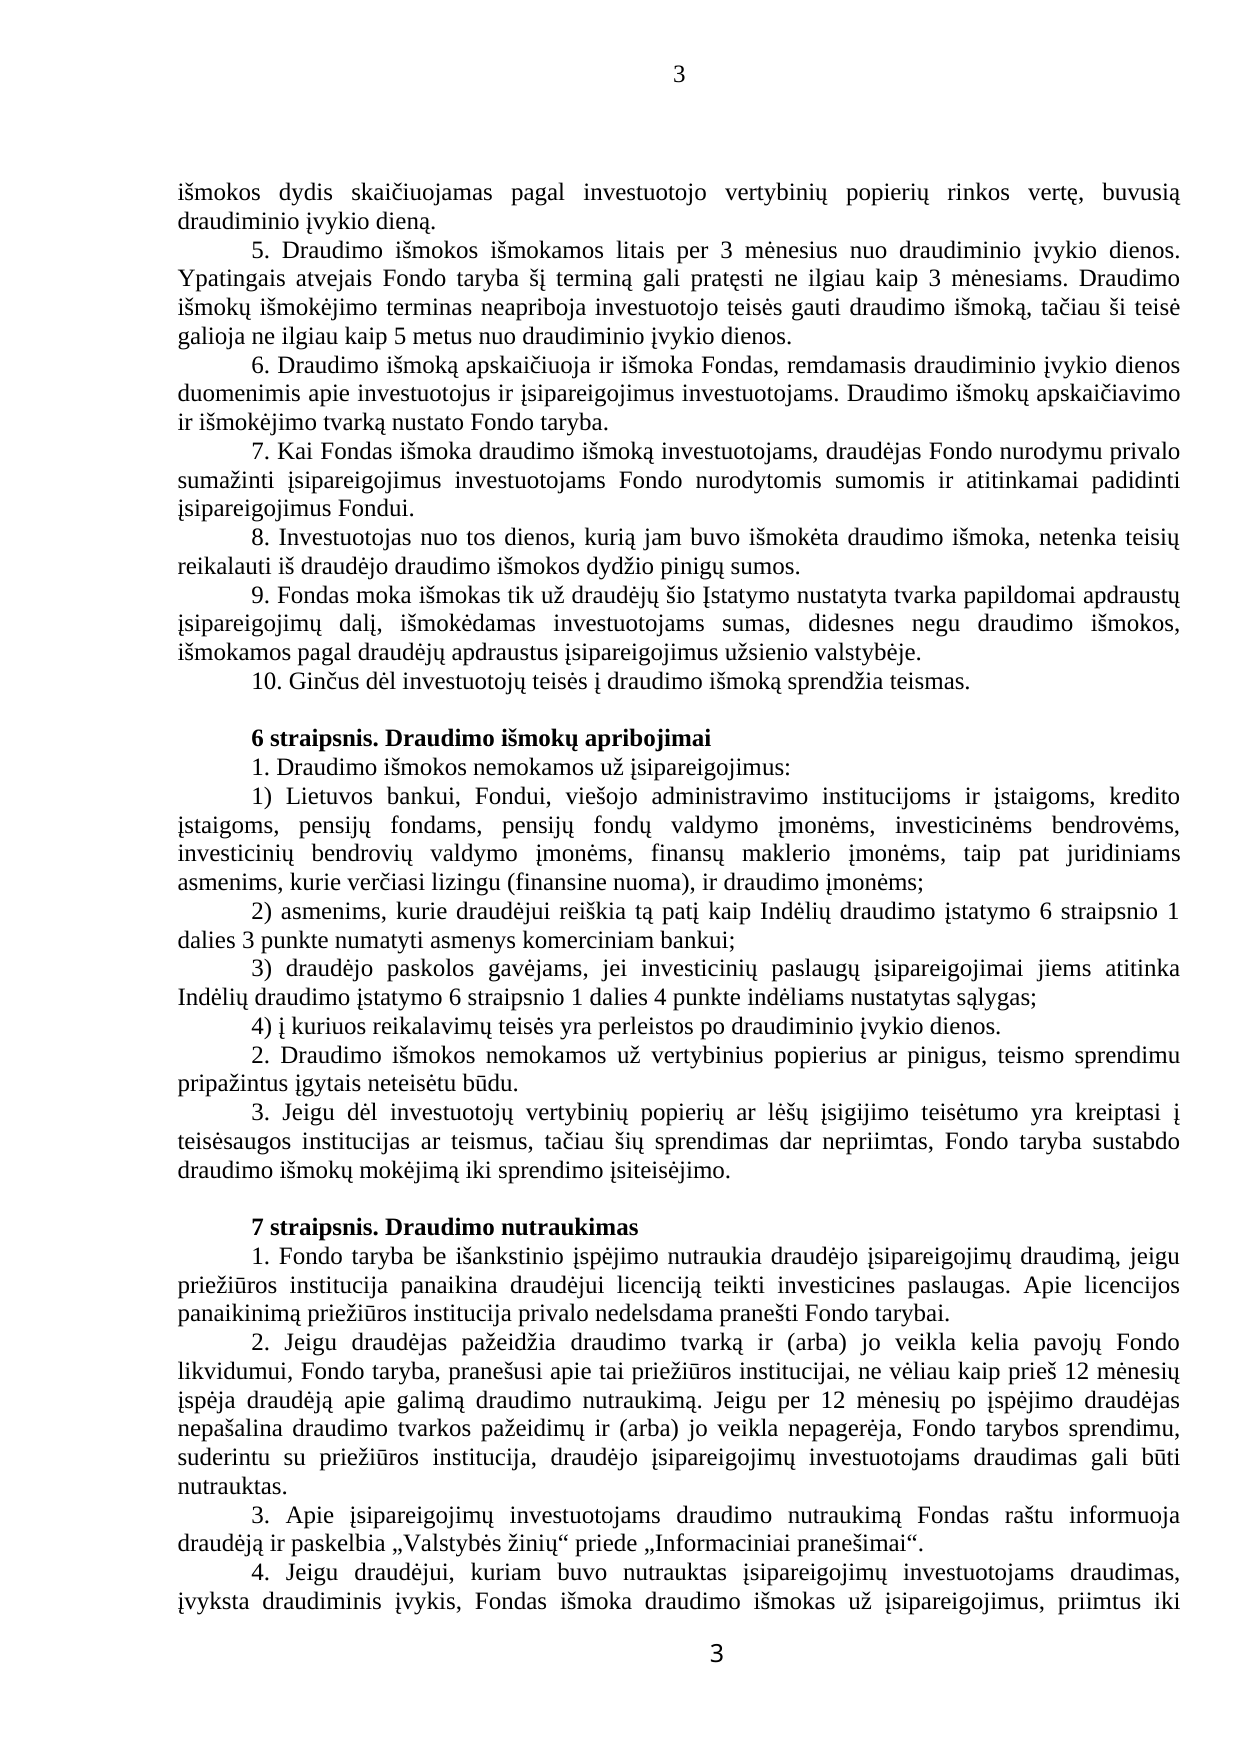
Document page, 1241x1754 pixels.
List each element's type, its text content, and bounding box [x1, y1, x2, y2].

text 7. Kai Fondas išmoka draudimo išmoką investuotojams, draudėjas Fondo nurodymu privalo sumažinti įsipareigojimus investuotojams Fondo nurodytomis sumomis ir atitinkamai padidinti įsipareigojimus Fondui. [177, 436, 1181, 522]
text 9. Fondas moka išmokas tik už draudėjų šio Įstatymo nustatyta tvarka papildomai apdraustų įsipareigojimų dalį, išmokėdamas investuotojams sumas, didesnes negu draudimo išmokos, išmokamos pagal draudėjų apdraustus įsipareigojimus užsienio valstybėje. [177, 580, 1181, 666]
text 1) Lietuvos bankui, Fondui, viešojo administravimo institucijoms ir įstaigoms, kredito įstaigoms, pensijų fondams, pensijų fondų valdymo įmonėms, investicinėms bendrovėms, investicinių bendrovių valdymo įmonėms, finansų maklerio įmonėms, taip pat juridiniams asmenims, kurie verčiasi lizingu (finansine nuoma), ir draudimo įmonėms; [177, 781, 1181, 896]
text 6 straipsnis. Draudimo išmokų apribojimai [177, 723, 1181, 752]
text 1. Fondo taryba be išankstinio įspėjimo nutraukia draudėjo įsipareigojimų draudimą, jeigu priežiūros institucija panaikina draudėjui licenciją teikti investicines paslaugas. Apie licencijos panaikinimą priežiūros institucija privalo nedelsdama pranešti Fondo tarybai. [177, 1241, 1181, 1327]
text 8. Investuotojas nuo tos dienos, kurią jam buvo išmokėta draudimo išmoka, netenka teisių reikalauti iš draudėjo draudimo išmokos dydžio pinigų sumos. [177, 522, 1181, 580]
text 5. Draudimo išmokos išmokamos litais per 3 mėnesius nuo draudiminio įvykio dienos. Ypatingais atvejais Fondo taryba šį terminą gali pratęsti ne ilgiau kaip 3 mėnesiams. Draudimo išmokų išmokėjimo terminas neapriboja investuotojo teisės gauti draudimo išmoką, tačiau ši teisė galioja ne ilgiau kaip 5 metus nuo draudiminio įvykio dienos. [177, 235, 1181, 350]
text 1. Draudimo išmokos nemokamos už įsipareigojimus: [177, 752, 1181, 781]
text 2. Draudimo išmokos nemokamos už vertybinius popierius ar pinigus, teismo sprendimu pripažintus įgytais neteisėtu būdu. [177, 1040, 1181, 1097]
text 3. Jeigu dėl investuotojų vertybinių popierių ar lėšų įsigijimo teisėtumo yra kreiptasi į teisėsaugos institucijas ar teismus, tačiau šių sprendimas dar nepriimtas, Fondo taryba sustabdo draudimo išmokų mokėjimą iki sprendimo įsiteisėjimo. [177, 1097, 1181, 1183]
text 2) asmenims, kurie draudėjui reiškia tą patį kaip Indėlių draudimo įstatymo 6 straipsnio 1 dalies 3 punkte numatyti asmenys komerciniam bankui; [177, 896, 1181, 953]
text 3) draudėjo paskolos gavėjams, jei investicinių paslaugų įsipareigojimai jiems atitinka Indėlių draudimo įstatymo 6 straipsnio 1 dalies 4 punkte indėliams nustatytas sąlygas; [177, 953, 1181, 1011]
text 7 straipsnis. Draudimo nutraukimas [177, 1212, 1181, 1241]
text 4) į kuriuos reikalavimų teisės yra perleistos po draudiminio įvykio dienos. [177, 1011, 1181, 1040]
text 4. Jeigu draudėjui, kuriam buvo nutrauktas įsipareigojimų investuotojams draudimas, įvyksta draudiminis įvykis, Fondas išmoka draudimo išmokas už įsipareigojimus, priimtus iki [177, 1557, 1181, 1615]
text 6. Draudimo išmoką apskaičiuoja ir išmoka Fondas, remdamasis draudiminio įvykio dienos duomenimis apie investuotojus ir įsipareigojimus investuotojams. Draudimo išmokų apskaičiavimo ir išmokėjimo tvarką nustato Fondo taryba. [177, 350, 1181, 436]
text išmokos dydis skaičiuojamas pagal investuotojo vertybinių popierių rinkos vertę, buvusią draudiminio įvykio dieną. [177, 177, 1181, 235]
text 2. Jeigu draudėjas pažeidžia draudimo tvarką ir (arba) jo veikla kelia pavojų Fondo likvidumui, Fondo taryba, pranešusi apie tai priežiūros institucijai, ne vėliau kaip prieš 12 mėnesių įspėja draudėją apie galimą draudimo nutraukimą. Jeigu per 12 mėnesių po įspėjimo draudėjas nepašalina draudimo tvarkos pažeidimų ir (arba) jo veikla nepagerėja, Fondo tarybos sprendimu, suderintu su priežiūros institucija, draudėjo įsipareigojimų investuotojams draudimas gali būti nutrauktas. [177, 1327, 1181, 1500]
text 3. Apie įsipareigojimų investuotojams draudimo nutraukimą Fondas raštu informuoja draudėją ir paskelbia „Valstybės žinių“ priede „Informaciniai pranešimai“. [177, 1500, 1181, 1557]
text 10. Ginčus dėl investuotojų teisės į draudimo išmoką sprendžia teismas. [177, 666, 1181, 695]
